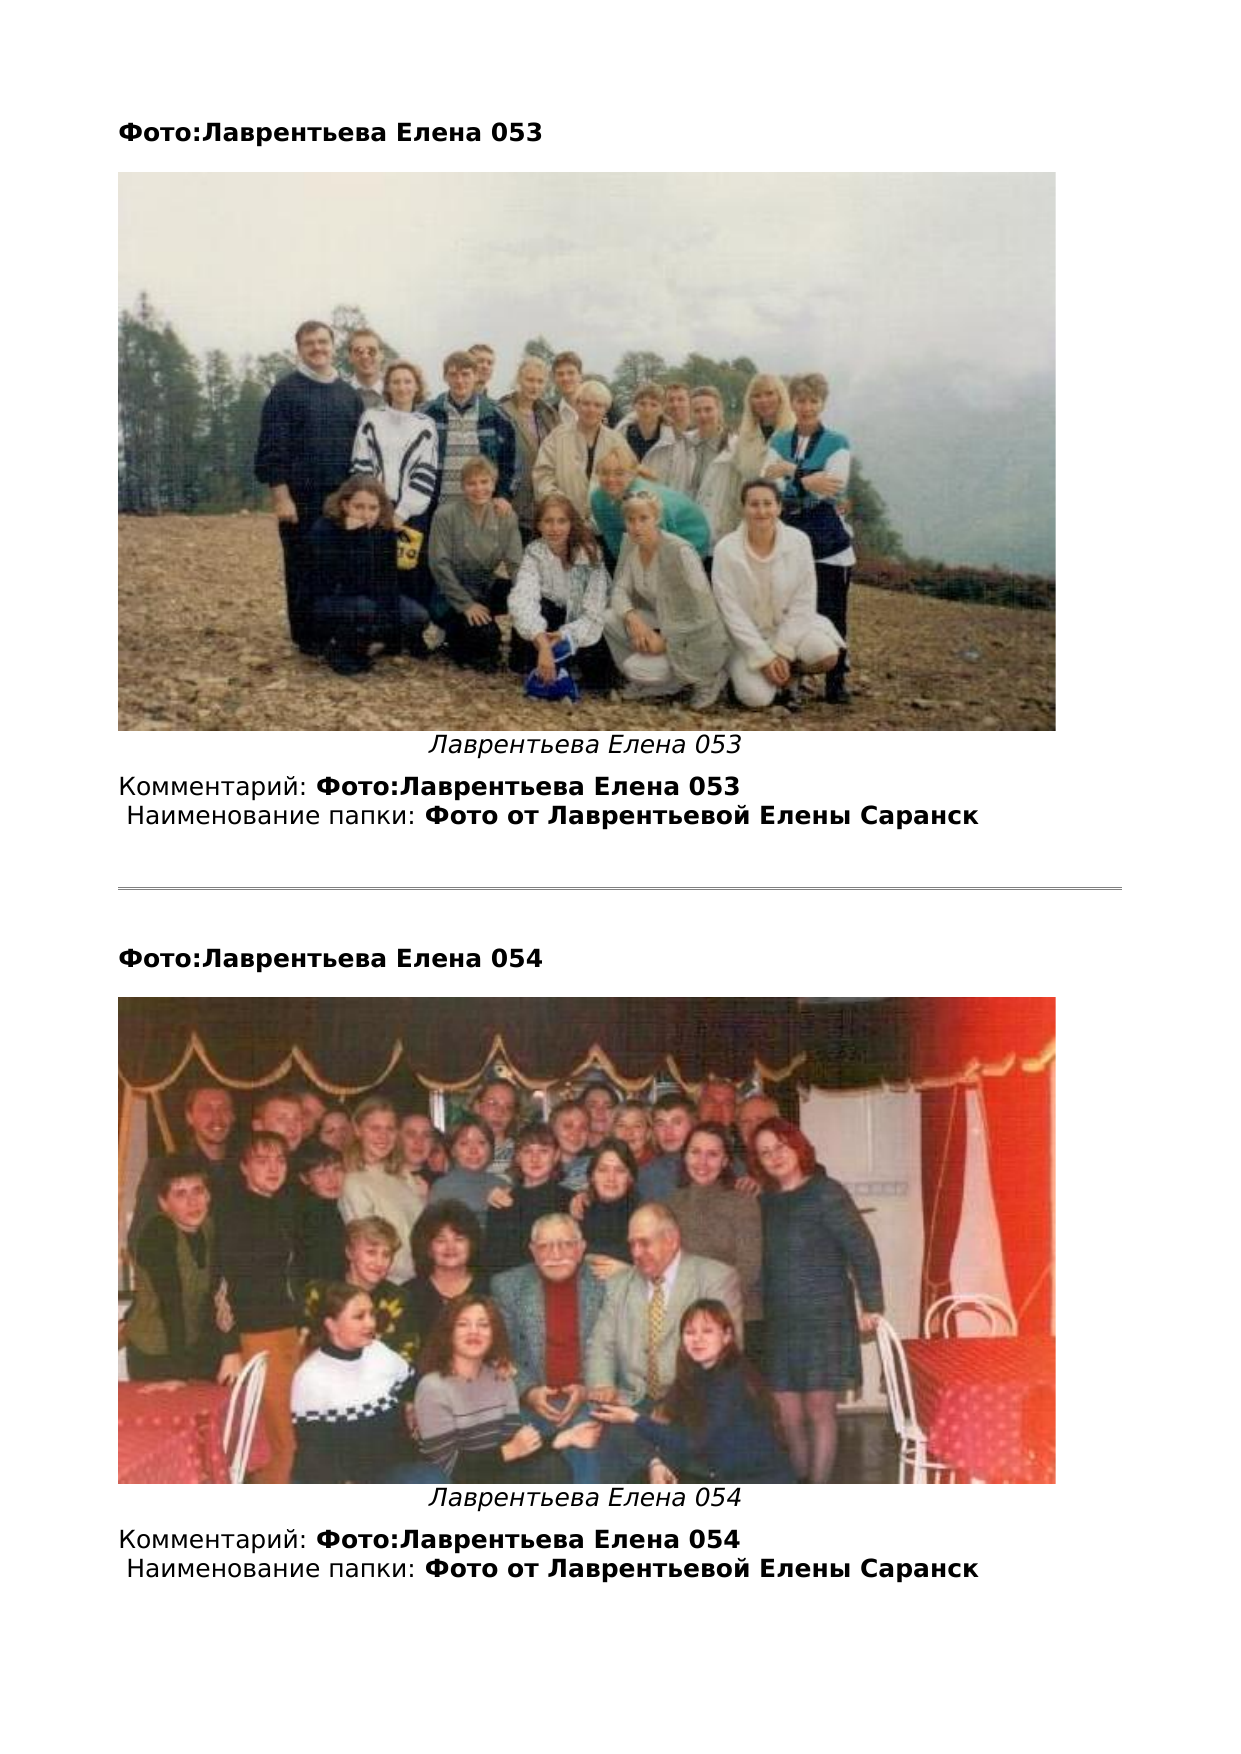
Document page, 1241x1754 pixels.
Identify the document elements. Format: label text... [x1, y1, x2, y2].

text Комментарий: Фото:Лаврентьева Елена 053 Наименование папки: Фото от Лаврентьевой Елены Саранск [118, 772, 1122, 860]
text Лаврентьева Елена 054 [118, 1484, 1056, 1513]
subtitle Фото:Лаврентьева Елена 054 [118, 944, 1122, 973]
text Лаврентьева Елена 053 [118, 731, 1056, 760]
picture [118, 172, 1056, 731]
text Комментарий: Фото:Лаврентьева Елена 054 Наименование папки: Фото от Лаврентьевой Елены Саранск [118, 1525, 1122, 1613]
subtitle Фото:Лаврентьева Елена 053 [118, 118, 1122, 147]
picture [118, 997, 1056, 1484]
